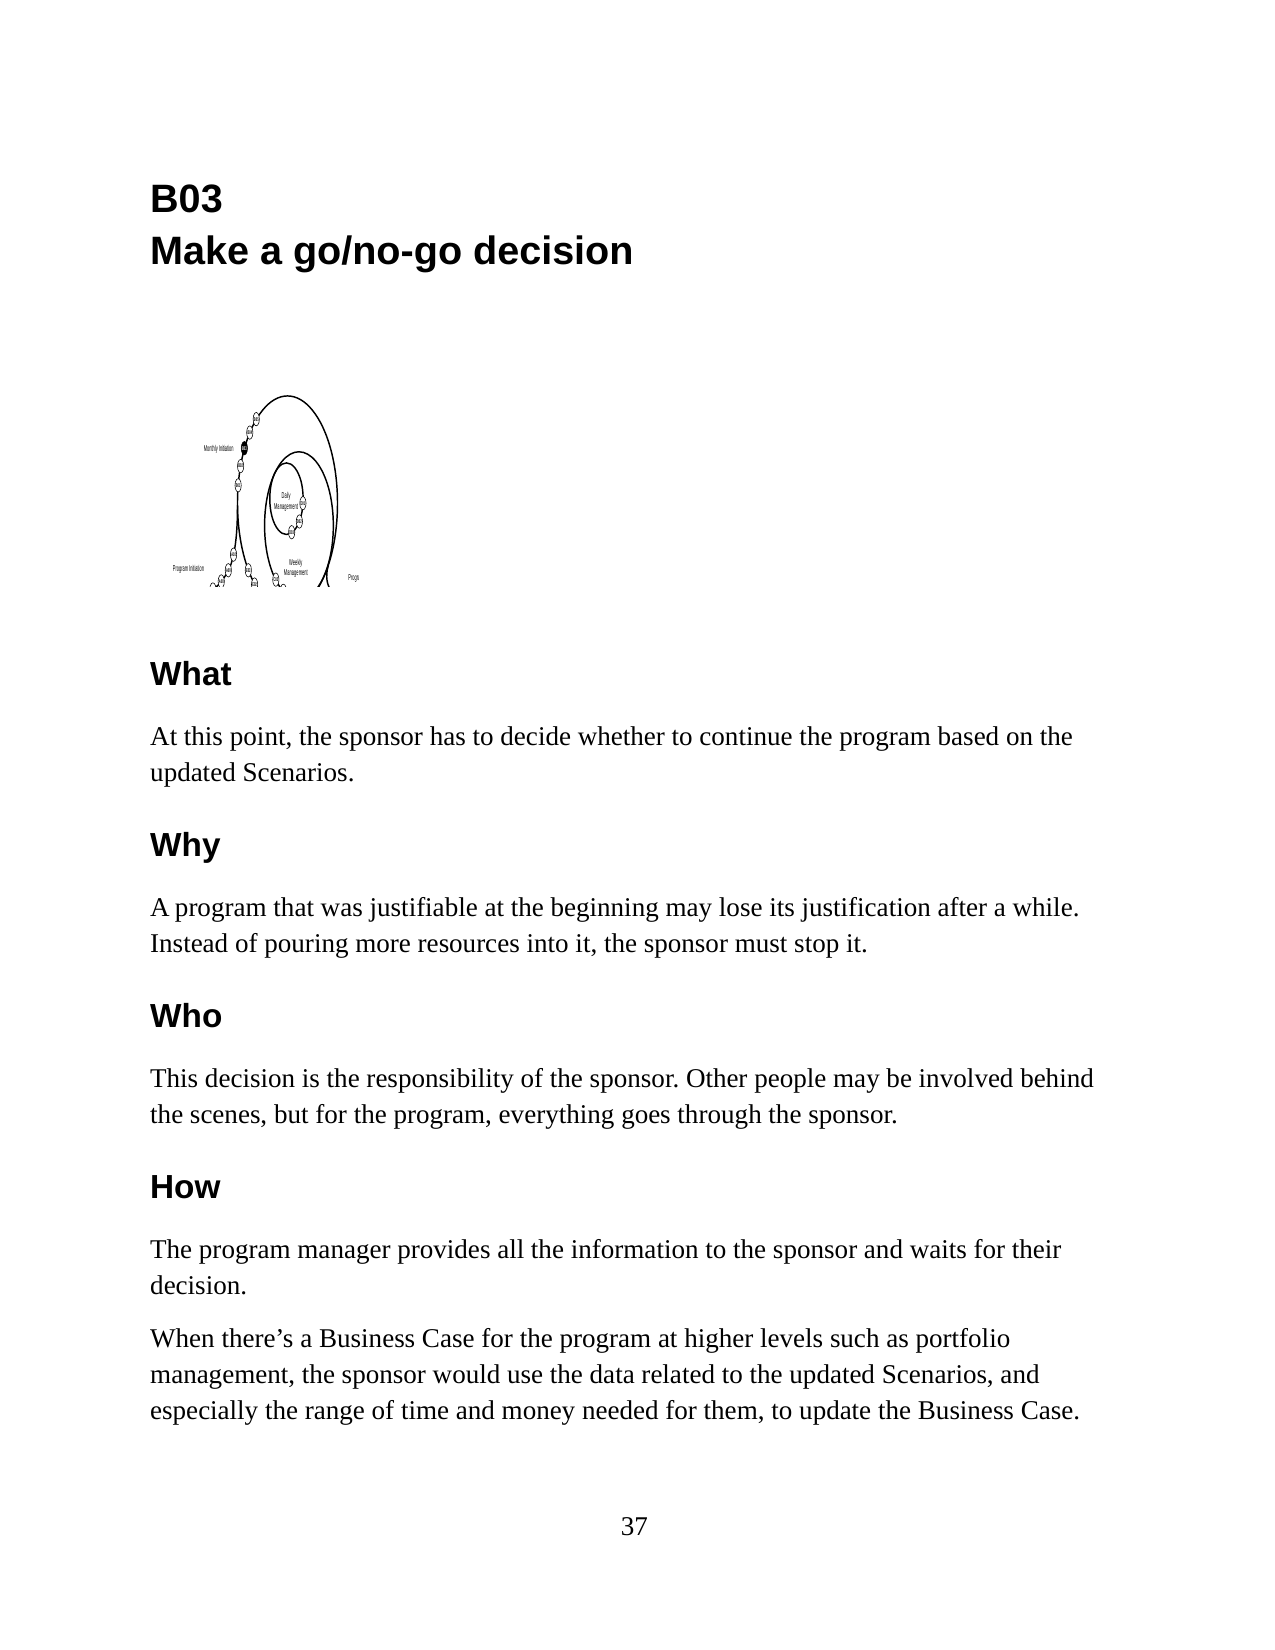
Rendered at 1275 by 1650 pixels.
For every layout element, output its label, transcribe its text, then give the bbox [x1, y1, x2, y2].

text At this point, the sponsor has to decide whether to continue the program based on the updated Scenarios. [150, 720, 1125, 787]
subtitle How [150, 1167, 1125, 1206]
subtitle Why [150, 825, 1125, 864]
subtitle B03 Make a go/no-go decision [150, 175, 1125, 273]
text This decision is the responsibility of the sponsor. Other people may be involved behind the scenes, but for the program, everything goes through the sponsor. [150, 1062, 1125, 1129]
text The program manager provides all the information to the sponsor and waits for their decision. [150, 1233, 1125, 1300]
text When there’s a Business Case for the program at higher levels such as portfolio management, the sponsor would use the data related to the updated Scenarios, and especially the range of time and money needed for them, to update the Business Case. [150, 1322, 1125, 1425]
subtitle What [150, 654, 1125, 693]
text A program that was justifiable at the beginning may lose its justification after a while. Instead of pouring more resources into it, the sponsor must stop it. [150, 891, 1125, 958]
subtitle Who [150, 996, 1125, 1035]
